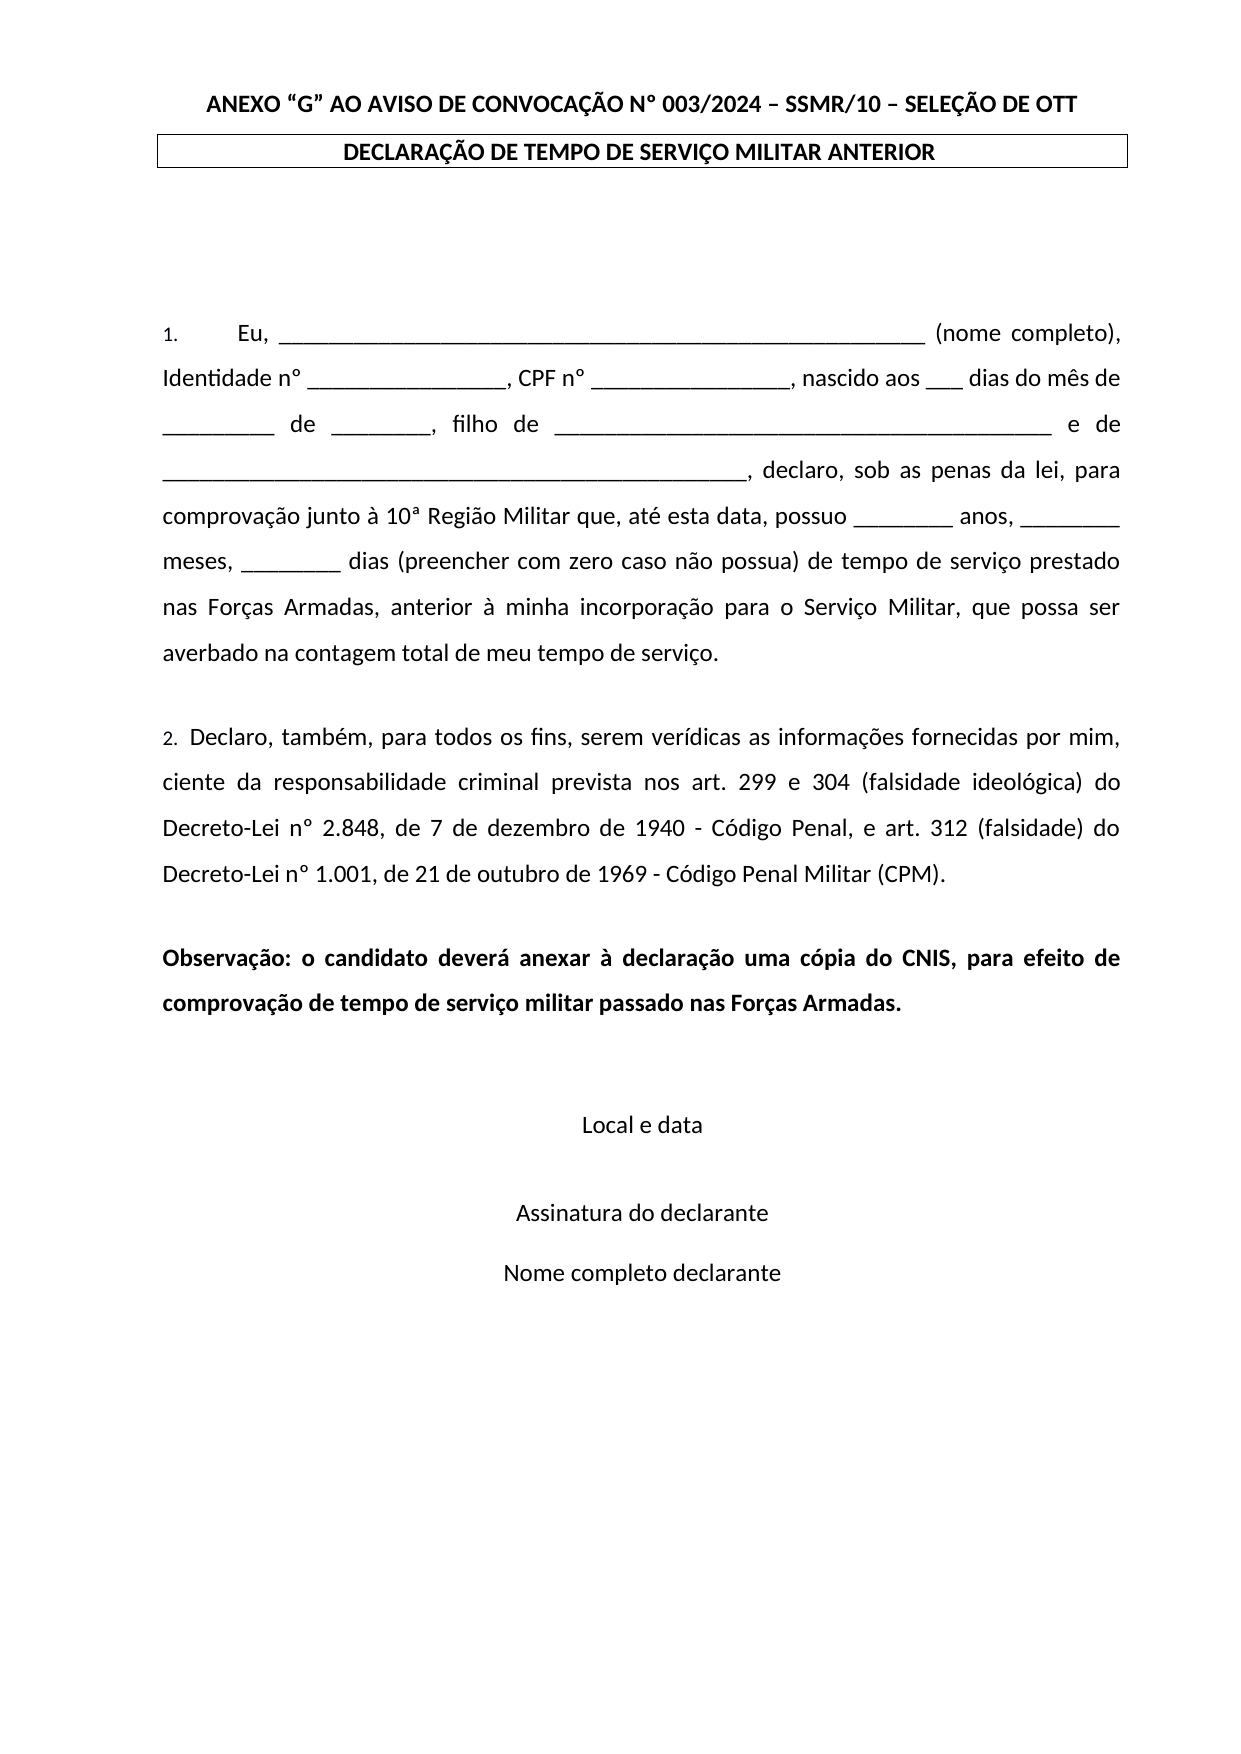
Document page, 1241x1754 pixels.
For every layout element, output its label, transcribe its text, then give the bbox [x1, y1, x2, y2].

text Nome completo declarante [162, 1257, 1122, 1287]
list Eu, ____________________________________________________ (nome completo), Identidade nº ________________, CPF nº ________________, nascido aos ___ dias do mês de _________ de ________, filho de ________________________________________ e de _______________________________________________, declaro, sob as penas da lei, para comprovação junto à 10ª Região Militar que, até esta data, possuo ________ anos, ________ meses, ________ dias (preencher com zero caso não possua) de tempo de serviço prestado nas Forças Armadas, anterior à minha incorporação para o Serviço Militar, que possa ser averbado na contagem total de meu tempo de serviço. [162, 317, 1122, 667]
table_header DECLARAÇÃO DE TEMPO DE SERVIÇO MILITAR ANTERIOR [158, 135, 1127, 167]
text Observação: o candidato deverá anexar à declaração uma cópia do CNIS, para efeito de comprovação de tempo de serviço militar passado nas Forças Armadas. [162, 942, 1122, 1018]
text Assinatura do declarante [162, 1197, 1122, 1228]
text ANEXO “G” AO AVISO DE CONVOCAÇÃO Nº 003/2024 – SSMR/10 – SELEÇÃO DE OTT [162, 89, 1122, 119]
list Declaro, também, para todos os fins, serem verídicas as informações fornecidas por mim, ciente da responsabilidade criminal prevista nos art. 299 e 304 (falsidade ideológica) do Decreto-Lei nº 2.848, de 7 de dezembro de 1940 - Código Penal, e art. 312 (falsidade) do Decreto-Lei nº 1.001, de 21 de outubro de 1969 - Código Penal Militar (CPM). [162, 721, 1122, 888]
text Local e data [162, 1109, 1122, 1140]
